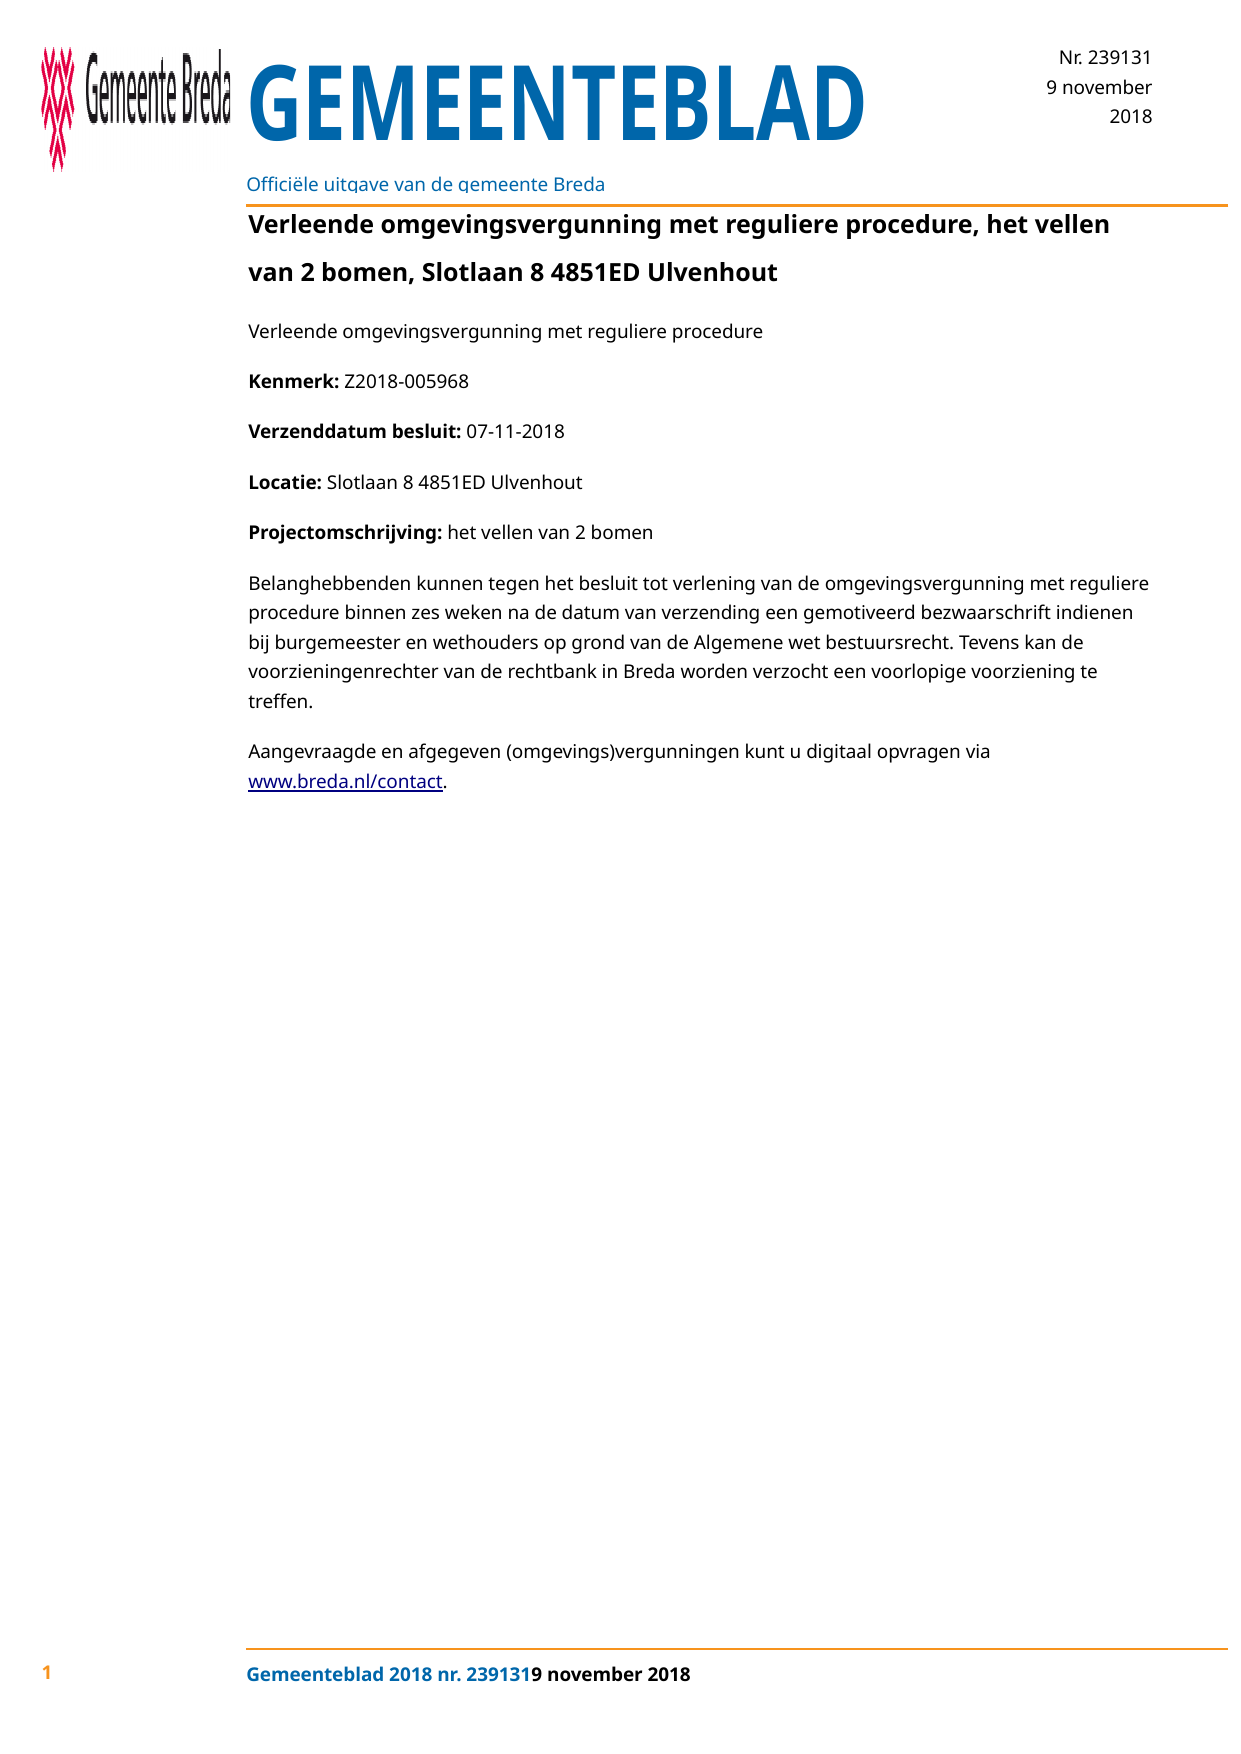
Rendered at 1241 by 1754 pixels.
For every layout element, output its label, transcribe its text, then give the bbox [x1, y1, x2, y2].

text Aangevraagde en afgegeven (omgevings)vergunningen kunt u digitaal opvragen via www.breda.nl/contact. [248, 739, 1152, 794]
text Verzenddatum besluit: 07-11-2018 [248, 419, 1152, 444]
text Locatie: Slotlaan 8 4851ED Ulvenhout [248, 469, 1152, 495]
text Verleende omgevingsvergunning met reguliere procedure [248, 318, 1152, 344]
picture [41, 47, 231, 172]
text Verleende omgevingsvergunning met reguliere procedure, het vellen van 2 bomen, Slotlaan 8 4851ED Ulvenhout [248, 207, 1152, 288]
text Belanghebbenden kunnen tegen het besluit tot verlening van de omgevingsvergunning met reguliere procedure binnen zes weken na de datum van verzending een gemotiveerd bezwaarschrift indienen bij burgemeester en wethouders op grond van de Algemene wet bestuursrecht. Tevens kan de voorzieningenrechter van de rechtbank in Breda worden verzocht een voorlopige voorziening te treffen. [248, 570, 1152, 714]
text Kenmerk: Z2018-005968 [248, 368, 1152, 394]
text Projectomschrijving: het vellen van 2 bomen [248, 519, 1152, 545]
